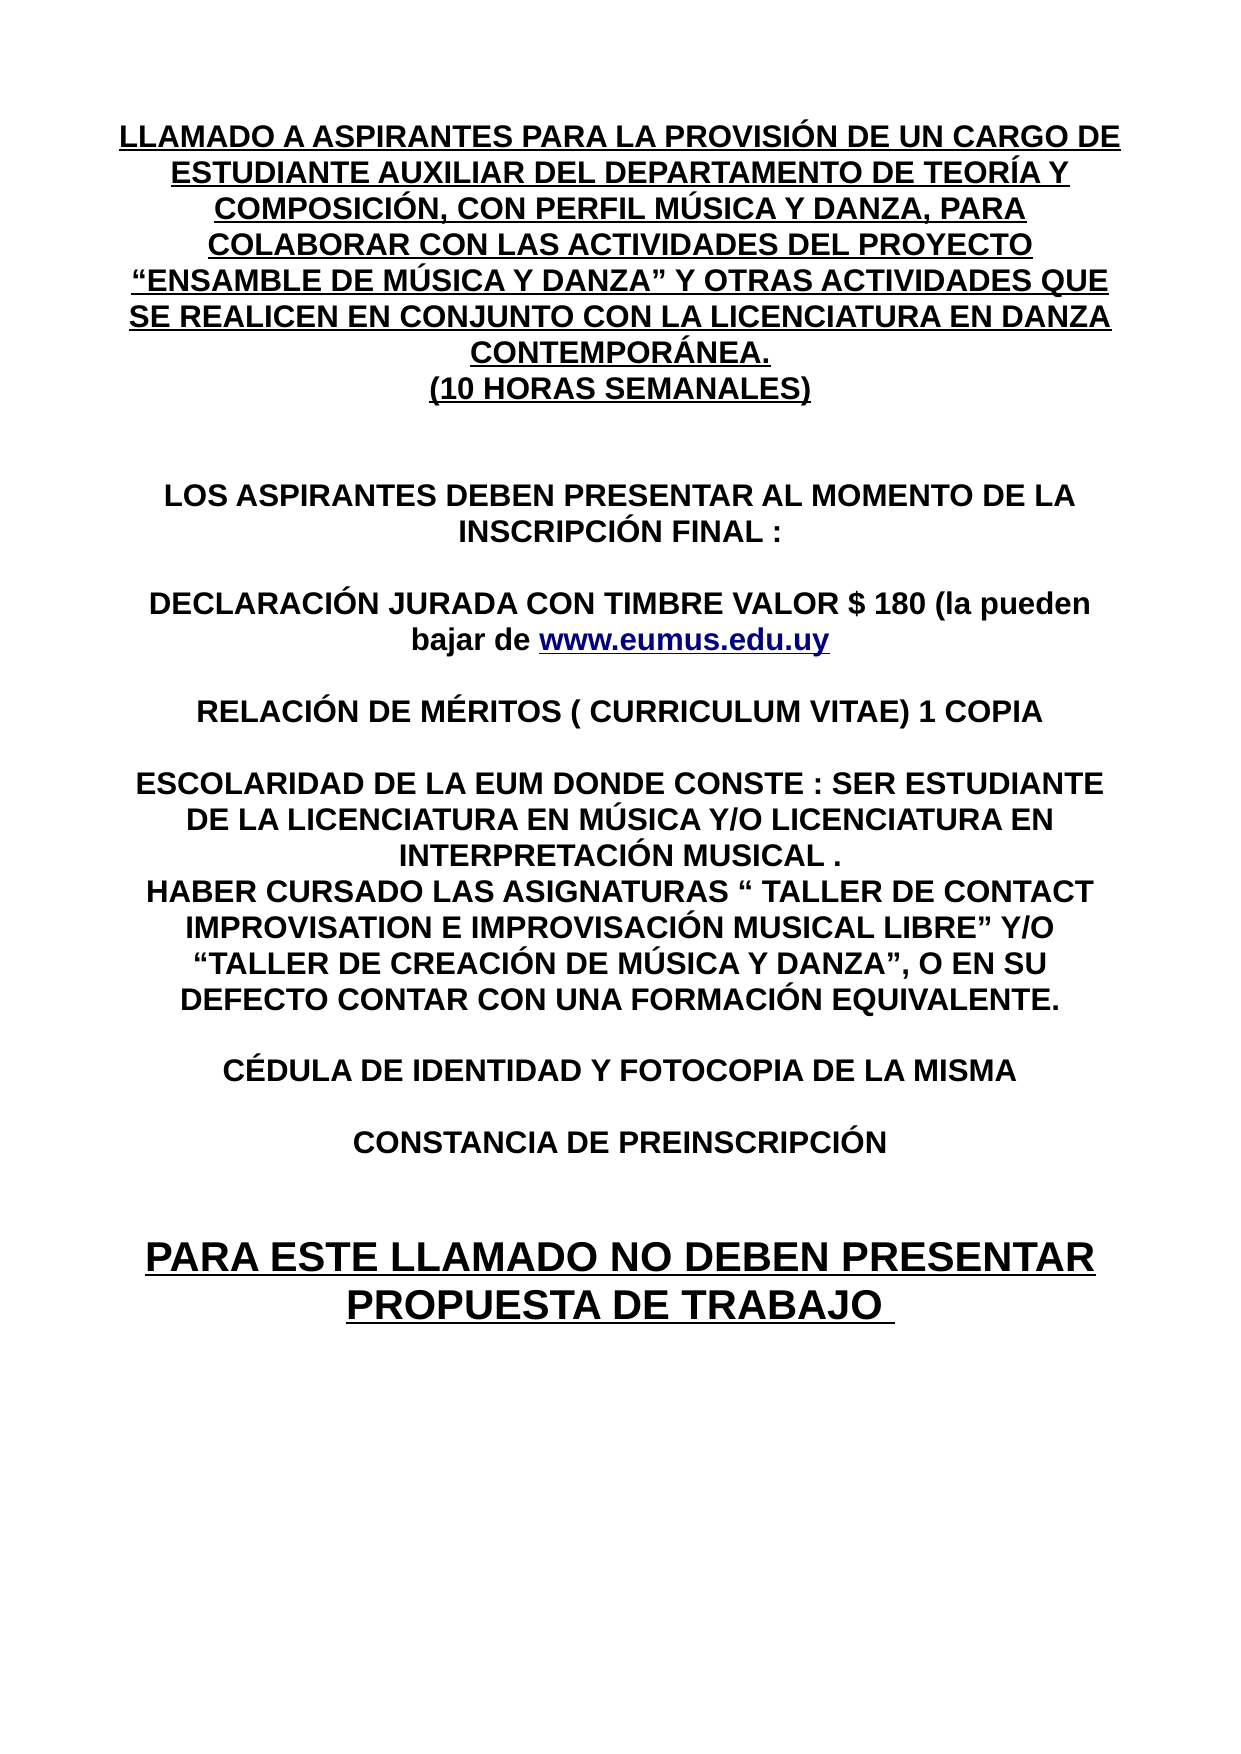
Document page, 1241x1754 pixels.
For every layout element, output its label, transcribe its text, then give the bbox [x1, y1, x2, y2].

text CONSTANCIA DE PREINSCRIPCIÓN [118, 1124, 1122, 1160]
text DECLARACIÓN JURADA CON TIMBRE VALOR $ 180 (la pueden bajar de www.eumus.edu.uy [118, 585, 1122, 657]
text PARA ESTE LLAMADO NO DEBEN PRESENTAR PROPUESTA DE TRABAJO [118, 1232, 1122, 1328]
text LOS ASPIRANTES DEBEN PRESENTAR AL MOMENTO DE LA INSCRIPCIÓN FINAL : [118, 477, 1122, 549]
text CÉDULA DE IDENTIDAD Y FOTOCOPIA DE LA MISMA [118, 1052, 1122, 1088]
text LLAMADO A ASPIRANTES PARA LA PROVISIÓN DE UN CARGO DE ESTUDIANTE AUXILIAR DEL DEPARTAMENTO DE TEORÍA Y COMPOSICIÓN, CON PERFIL MÚSICA Y DANZA, PARA COLABORAR CON LAS ACTIVIDADES DEL PROYECTO “ENSAMBLE DE MÚSICA Y DANZA” Y OTRAS ACTIVIDADES QUE SE REALICEN EN CONJUNTO CON LA LICENCIATURA EN DANZA CONTEMPORÁNEA. [118, 118, 1122, 370]
text HABER CURSADO LAS ASIGNATURAS “ TALLER DE CONTACT IMPROVISATION E IMPROVISACIÓN MUSICAL LIBRE” Y/O “TALLER DE CREACIÓN DE MÚSICA Y DANZA”, O EN SU DEFECTO CONTAR CON UNA FORMACIÓN EQUIVALENTE. [118, 873, 1122, 1017]
text RELACIÓN DE MÉRITOS ( CURRICULUM VITAE) 1 COPIA [118, 693, 1122, 729]
text ESCOLARIDAD DE LA EUM DONDE CONSTE : SER ESTUDIANTE DE LA LICENCIATURA EN MÚSICA Y/O LICENCIATURA EN INTERPRETACIÓN MUSICAL . [118, 765, 1122, 873]
text (10 HORAS SEMANALES) [118, 370, 1122, 406]
